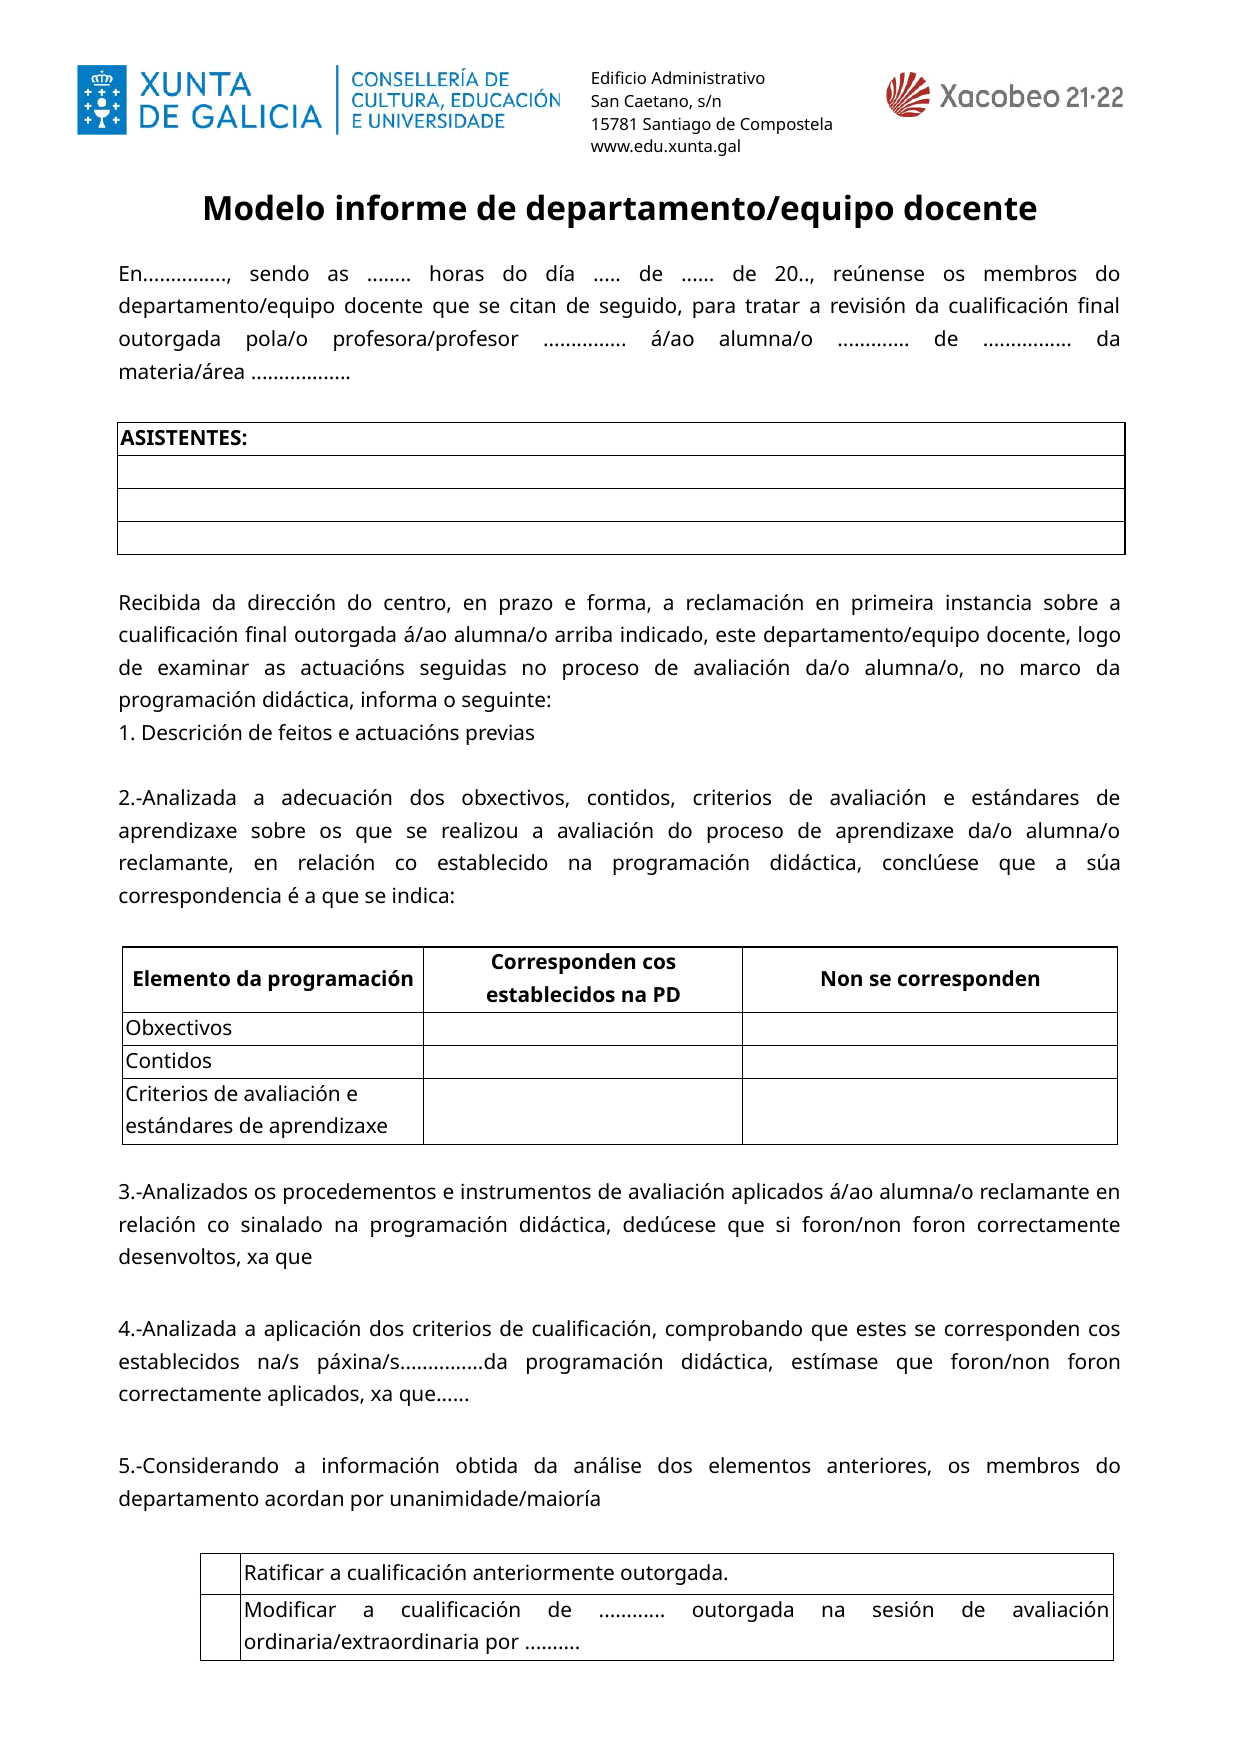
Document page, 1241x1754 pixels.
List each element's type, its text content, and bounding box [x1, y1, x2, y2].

table_cell Criterios de avaliación e estándares de aprendizaxe [123, 1079, 423, 1144]
table_cell [118, 489, 1124, 521]
text 1. Descrición de feitos e actuacións previas [118, 718, 1122, 747]
table_cell Modificar a cualificación de ............ outorgada na sesión de avaliación ordinaria/extraordinaria por .......... [241, 1595, 1113, 1660]
text 3.-Analizados os procedementos e instrumentos de avaliación aplicados á/ao alumna/o reclamante en relación co sinalado na programación didáctica, dedúcese que si foron/non foron correctamente desenvoltos, xa que [118, 1177, 1122, 1271]
table_cell [424, 1046, 742, 1078]
table_cell Contidos [123, 1046, 423, 1078]
table_cell [743, 1079, 1117, 1144]
table_header Ratificar a cualificación anteriormente outorgada. [241, 1554, 1113, 1594]
table_header Elemento da programación [123, 948, 423, 1012]
table_header Corresponden cos establecidos na PD [424, 948, 742, 1012]
text Modelo informe de departamento/equipo docente [118, 185, 1122, 231]
table_header Non se corresponden [743, 948, 1117, 1012]
table_cell [743, 1046, 1117, 1078]
table_cell Obxectivos [123, 1013, 423, 1045]
text 5.-Considerando a información obtida da análise dos elementos anteriores, os membros do departamento acordan por unanimidade/maioría [118, 1451, 1122, 1512]
table_cell [201, 1595, 240, 1660]
text 4.-Analizada a aplicación dos criterios de cualificación, comprobando que estes se corresponden cos establecidos na/s páxina/s...............da programación didáctica, estímase que foron/non foron correctamente aplicados, xa que...... [118, 1314, 1122, 1408]
table_header ASISTENTES: [118, 423, 1124, 455]
table_cell [118, 522, 1124, 554]
table_cell [424, 1013, 742, 1045]
text Recibida da dirección do centro, en prazo e forma, a reclamación en primeira instancia sobre a cualificación final outorgada á/ao alumna/o arriba indicado, este departamento/equipo docente, logo de examinar as actuacións seguidas no proceso de avaliación da/o alumna/o, no marco da programación didáctica, informa o seguinte: [118, 588, 1122, 714]
picture [77, 65, 560, 135]
table_cell [118, 456, 1124, 488]
text 2.-Analizada a adecuación dos obxectivos, contidos, criterios de avaliación e estándares de aprendizaxe sobre os que se realizou a avaliación do proceso de aprendizaxe da/o alumna/o reclamante, en relación co establecido na programación didáctica, conclúese que a súa correspondencia é a que se indica: [118, 783, 1122, 909]
text En..............., sendo as ........ horas do día ..... de ...... de 20.., reúnense os membros do departamento/equipo docente que se citan de seguido, para tratar a revisión da cualificación final outorgada pola/o profesora/profesor ............... á/ao alumna/o ............. de ................ da materia/área .................. [118, 259, 1122, 385]
table_cell [424, 1079, 742, 1144]
table_cell [743, 1013, 1117, 1045]
picture [886, 72, 1123, 117]
table_header [201, 1554, 240, 1594]
